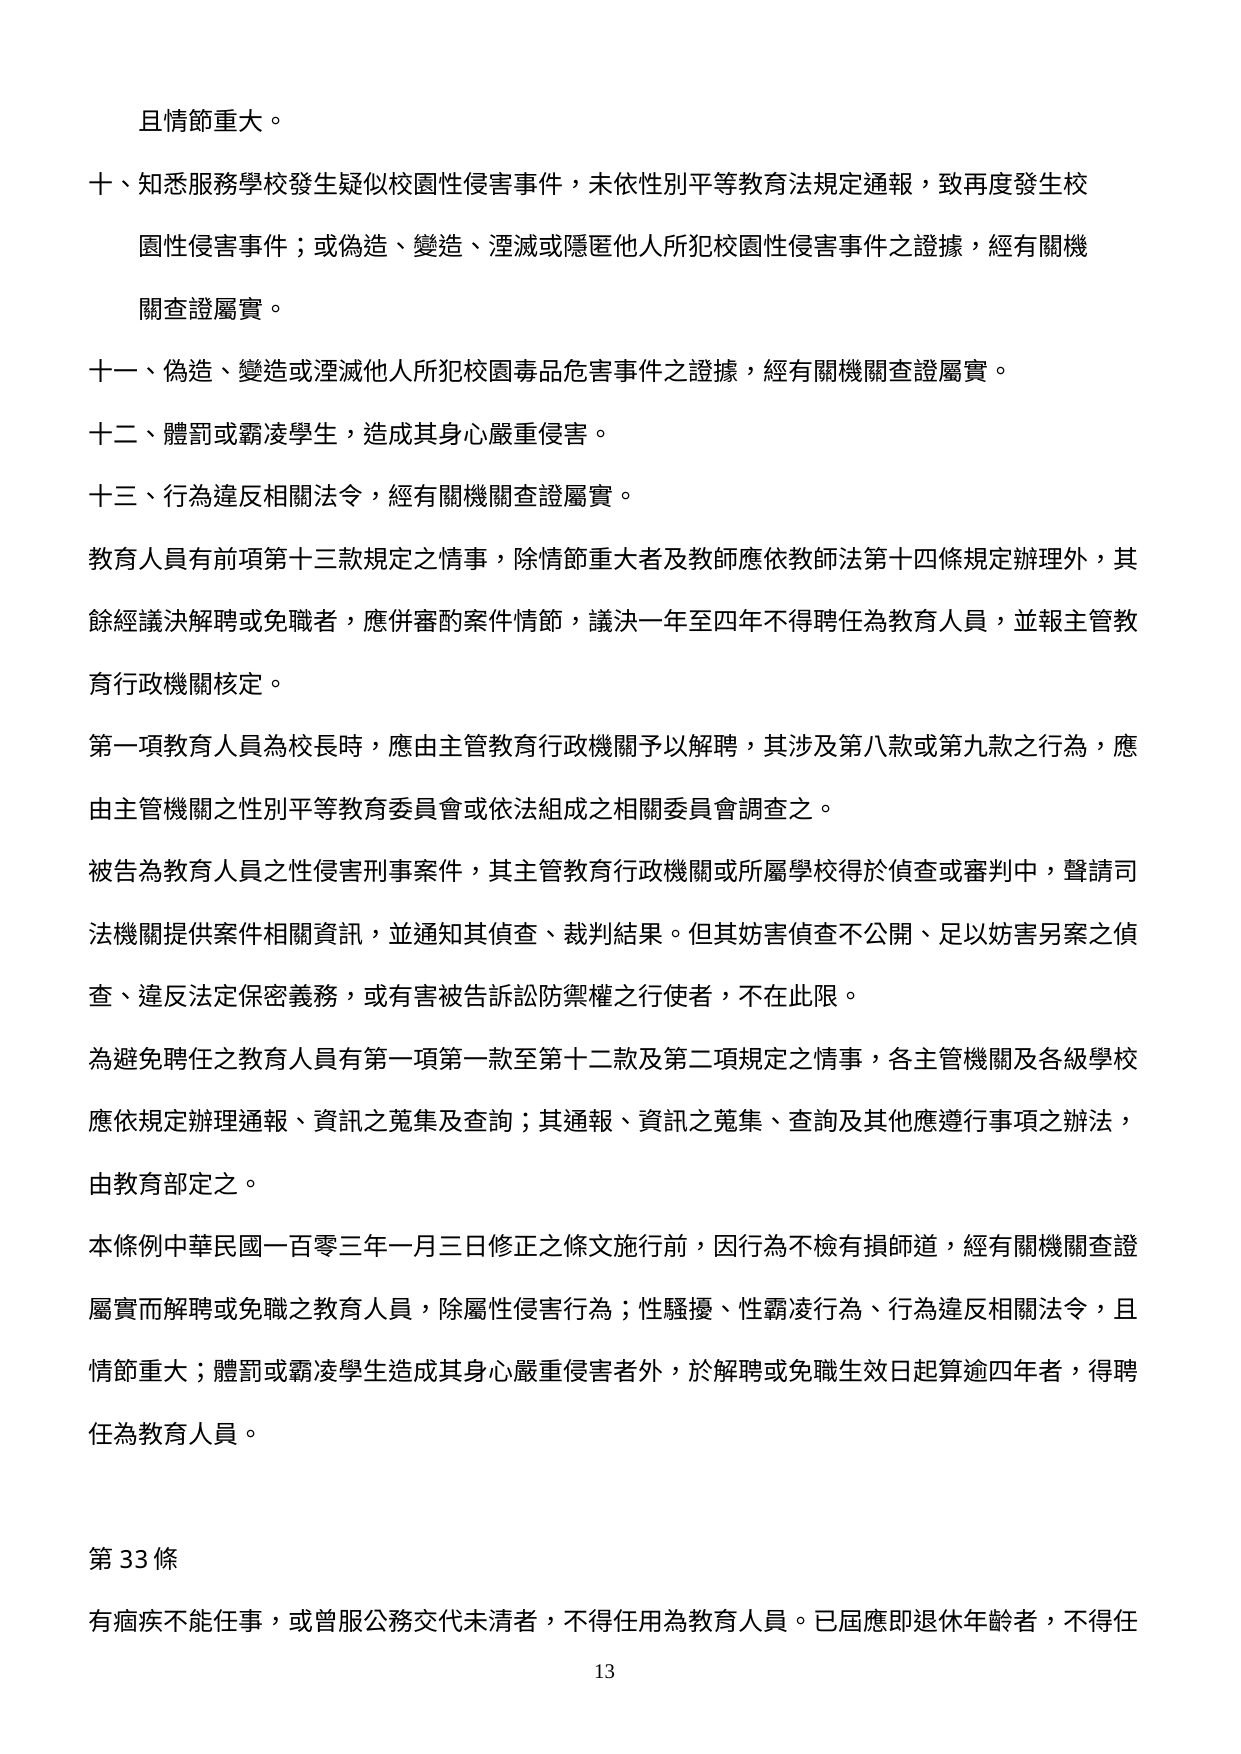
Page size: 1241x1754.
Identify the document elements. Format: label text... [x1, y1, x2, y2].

text 園性侵害事件；或偽造、變造、湮滅或隱匿他人所犯校園性侵害事件之證據，經有關機 [89, 203, 1157, 266]
text 關查證屬實。 十一、偽造、變造或湮滅他人所犯校園毒品危害事件之證據，經有關機關查證屬實。 十二、體罰或霸凌學生，造成其身心嚴重侵害。 十三、行為違反相關法令，經有關機關查證屬實。 教育人員有前項第十三款規定之情事，除情節重大者及教師應依教師法第十四條規定辦理外，其餘經議決解聘或免職者，應併審酌案件情節，議決一年至四年不得聘任為教育人員，並報主管教育行政機關核定。 第一項教育人員為校長時，應由主管教育行政機關予以解聘，其涉及第八款或第九款之行為，應由主管機關之性別平等教育委員會或依法組成之相關委員會調查之。 被告為教育人員之性侵害刑事案件，其主管教育行政機關或所屬學校得於偵查或審判中，聲請司法機關提供案件相關資訊，並通知其偵查、裁判結果。但其妨害偵查不公開、足以妨害另案之偵查、違反法定保密義務，或有害被告訴訟防禦權之行使者，不在此限。 為避免聘任之教育人員有第一項第一款至第十二款及第二項規定之情事，各主管機關及各級學校應依規定辦理通報、資訊之蒐集及查詢；其通報、資訊之蒐集、查詢及其他應遵行事項之辦法，由教育部定之。 本條例中華民國一百零三年一月三日修正之條文施行前，因行為不檢有損師道，經有關機關查證屬實而解聘或免職之教育人員，除屬性侵害行為；性騷擾、性霸凌行為、行為違反相關法令，且情節重大；體罰或霸凌學生造成其身心嚴重侵害者外，於解聘或免職生效日起算逾四年者，得聘任為教育人員。 第33條 有痼疾不能任事，或曾服公務交代未清者，不得任用為教育人員。已屆應即退休年齡者，不得任 [89, 266, 1157, 1641]
text 且情節重大。 十、知悉服務學校發生疑似校園性侵害事件，未依性別平等教育法規定通報，致再度發生校 [89, 78, 1157, 203]
